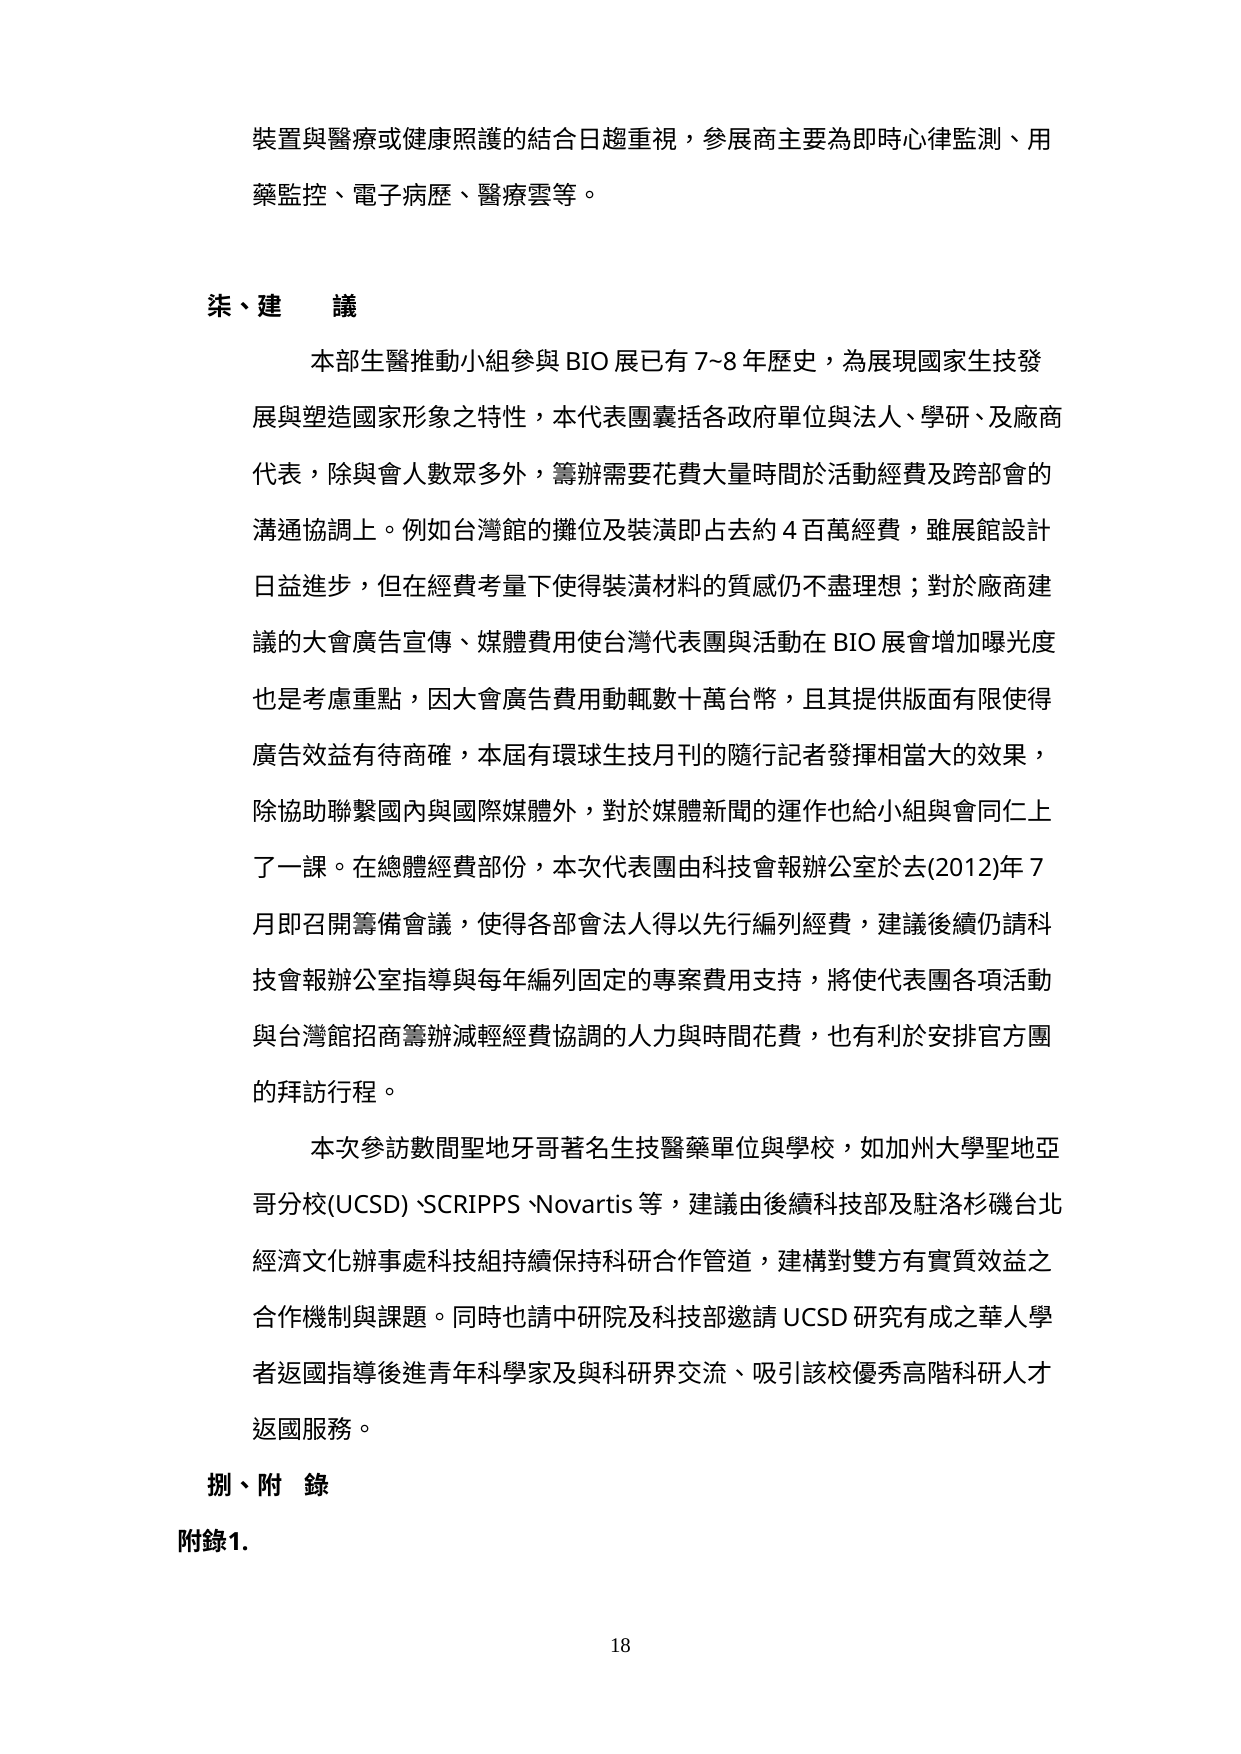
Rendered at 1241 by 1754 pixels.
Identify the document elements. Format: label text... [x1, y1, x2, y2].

text 柒、建 議 [207, 285, 1063, 323]
text 本部生醫推動小組參與BIO展已有7~8年歷史，為展現國家生技發展與塑造國家形象之特性，本代表團囊括各政府單位與法人、學研、及廠商代表，除與會人數眾多外，籌辦需要花費大量時間於活動經費及跨部會的溝通協調上。例如台灣館的攤位及裝潢即占去約4百萬經費，雖展館設計日益進步，但在經費考量下使得裝潢材料的質感仍不盡理想；對於廠商建議的大會廣告宣傳、媒體費用使台灣代表團與活動在BIO展會增加曝光度也是考慮重點，因大會廣告費用動輒數十萬台幣，且其提供版面有限使得廣告效益有待商確，本屆有環球生技月刊的隨行記者發揮相當大的效果，除協助聯繫國內與國際媒體外，對於媒體新聞的運作也給小組與會同仁上了一課。在總體經費部份，本次代表團由科技會報辦公室於去(2012)年7月即召開籌備會議，使得各部會法人得以先行編列經費，建議後續仍請科技會報辦公室指導與每年編列固定的專案費用支持，將使代表團各項活動與台灣館招商籌辦減輕經費協調的人力與時間花費，也有利於安排官方團的拜訪行程。 [252, 341, 1063, 1110]
text 本次參訪數間聖地牙哥著名生技醫藥單位與學校，如加州大學聖地亞哥分校(UCSD)、SCRIPPS、Novartis等，建議由後續科技部及駐洛杉磯台北經濟文化辦事處科技組持續保持科研合作管道，建構對雙方有實質效益之合作機制與課題。同時也請中研院及科技部邀請UCSD研究有成之華人學者返國指導後進青年科學家及與科研界交流、吸引該校優秀高階科研人才返國服務。 [252, 1128, 1063, 1447]
text 附錄1. [177, 1520, 1063, 1558]
text 捌、附 錄 [207, 1465, 1063, 1502]
text 裝置與醫療或健康照護的結合日趨重視，參展商主要為即時心律監測、用藥監控、電子病歷、醫療雲等。 [252, 119, 1063, 213]
